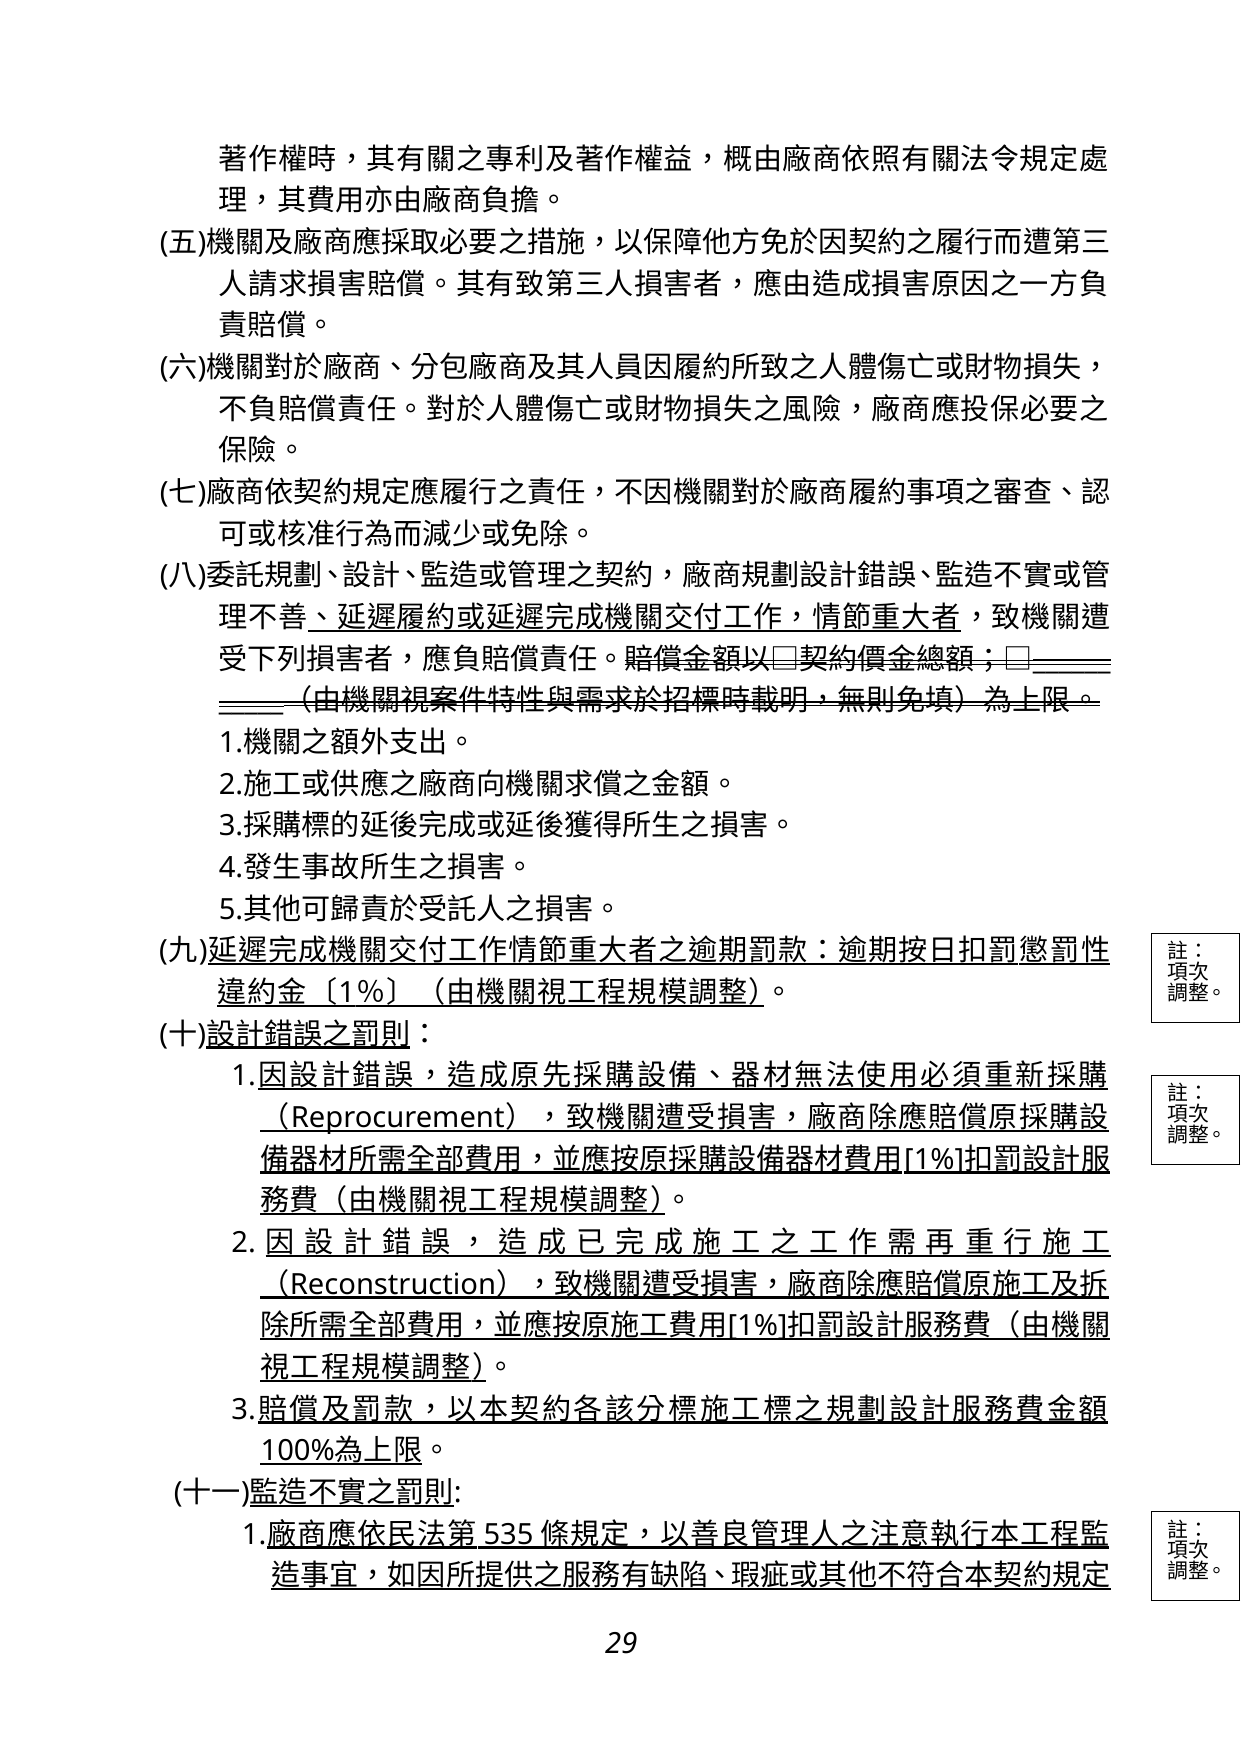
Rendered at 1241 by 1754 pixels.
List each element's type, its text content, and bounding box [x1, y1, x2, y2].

text (十一)監造不實之罰則: [130, 1469, 1110, 1511]
text 1.因設計錯誤，造成原先採購設備、器材無法使用必須重新採購（Reprocurement），致機關遭受損害，廠商除應賠償原採購設備器材所需全部費用，並應按原採購設備器材費用[1%]扣罰設計服務費（由機關視工程規模調整）。 [231, 1052, 1110, 1219]
text 註：項次調整。 [1168, 942, 1223, 1004]
text 5.其他可歸責於受託人之損害。 [218, 886, 1110, 927]
text 3.賠償及罰款，以本契約各該分標施工標之規劃設計服務費金額100%為上限。 [231, 1386, 1110, 1469]
text (六)機關對於廠商、分包廠商及其人員因履約所致之人體傷亡或財物損失，不負賠償責任。對於人體傷亡或財物損失之風險，廠商應投保必要之保險。 [159, 344, 1110, 469]
text 1.廠商應依民法第535條規定，以善良管理人之注意執行本工程監造事宜，如因所提供之服務有缺陷、瑕疵或其他不符合本契約規定 [242, 1511, 1110, 1594]
text 註：項次調整。 [1168, 1084, 1223, 1146]
text 4.發生事故所生之損害。 [218, 844, 1110, 886]
text (十)設計錯誤之罰則： [130, 1011, 1110, 1052]
text 2.因設計錯誤，造成已完成施工之工作需再重行施工（Reconstruction），致機關遭受損害，廠商除應賠償原施工及拆除所需全部費用，並應按原施工費用[1%]扣罰設計服務費（由機關視工程規模調整）。 [231, 1219, 1110, 1386]
text 註：項次調整。 [1168, 1520, 1223, 1583]
text (八)委託規劃、設計、監造或管理之契約，廠商規劃設計錯誤、監造不實或管理不善、延遲履約或延遲完成機關交付工作，情節重大者，致機關遭受下列損害者，應負賠償責任。賠償金額以□契約價金總額；□___________（由機關視案件特性與需求於招標時載明，無則免填）為上限。 [159, 552, 1110, 719]
text 2.施工或供應之廠商向機關求償之金額。 [218, 761, 1110, 802]
text 著作權時，其有關之專利及著作權益，概由廠商依照有關法令規定處理，其費用亦由廠商負擔。 [159, 136, 1110, 219]
text (七)廠商依契約規定應履行之責任，不因機關對於廠商履約事項之審查、認可或核准行為而減少或免除。 [159, 469, 1110, 552]
text (五)機關及廠商應採取必要之措施，以保障他方免於因契約之履行而遭第三人請求損害賠償。其有致第三人損害者，應由造成損害原因之一方負責賠償。 [159, 219, 1110, 344]
text 3.採購標的延後完成或延後獲得所生之損害。 [218, 802, 1110, 844]
text (九)延遲完成機關交付工作情節重大者之逾期罰款：逾期按日扣罰懲罰性違約金〔1％〕（由機關視工程規模調整）。 [159, 927, 1110, 1011]
text 1.機關之額外支出。 [218, 719, 1110, 761]
